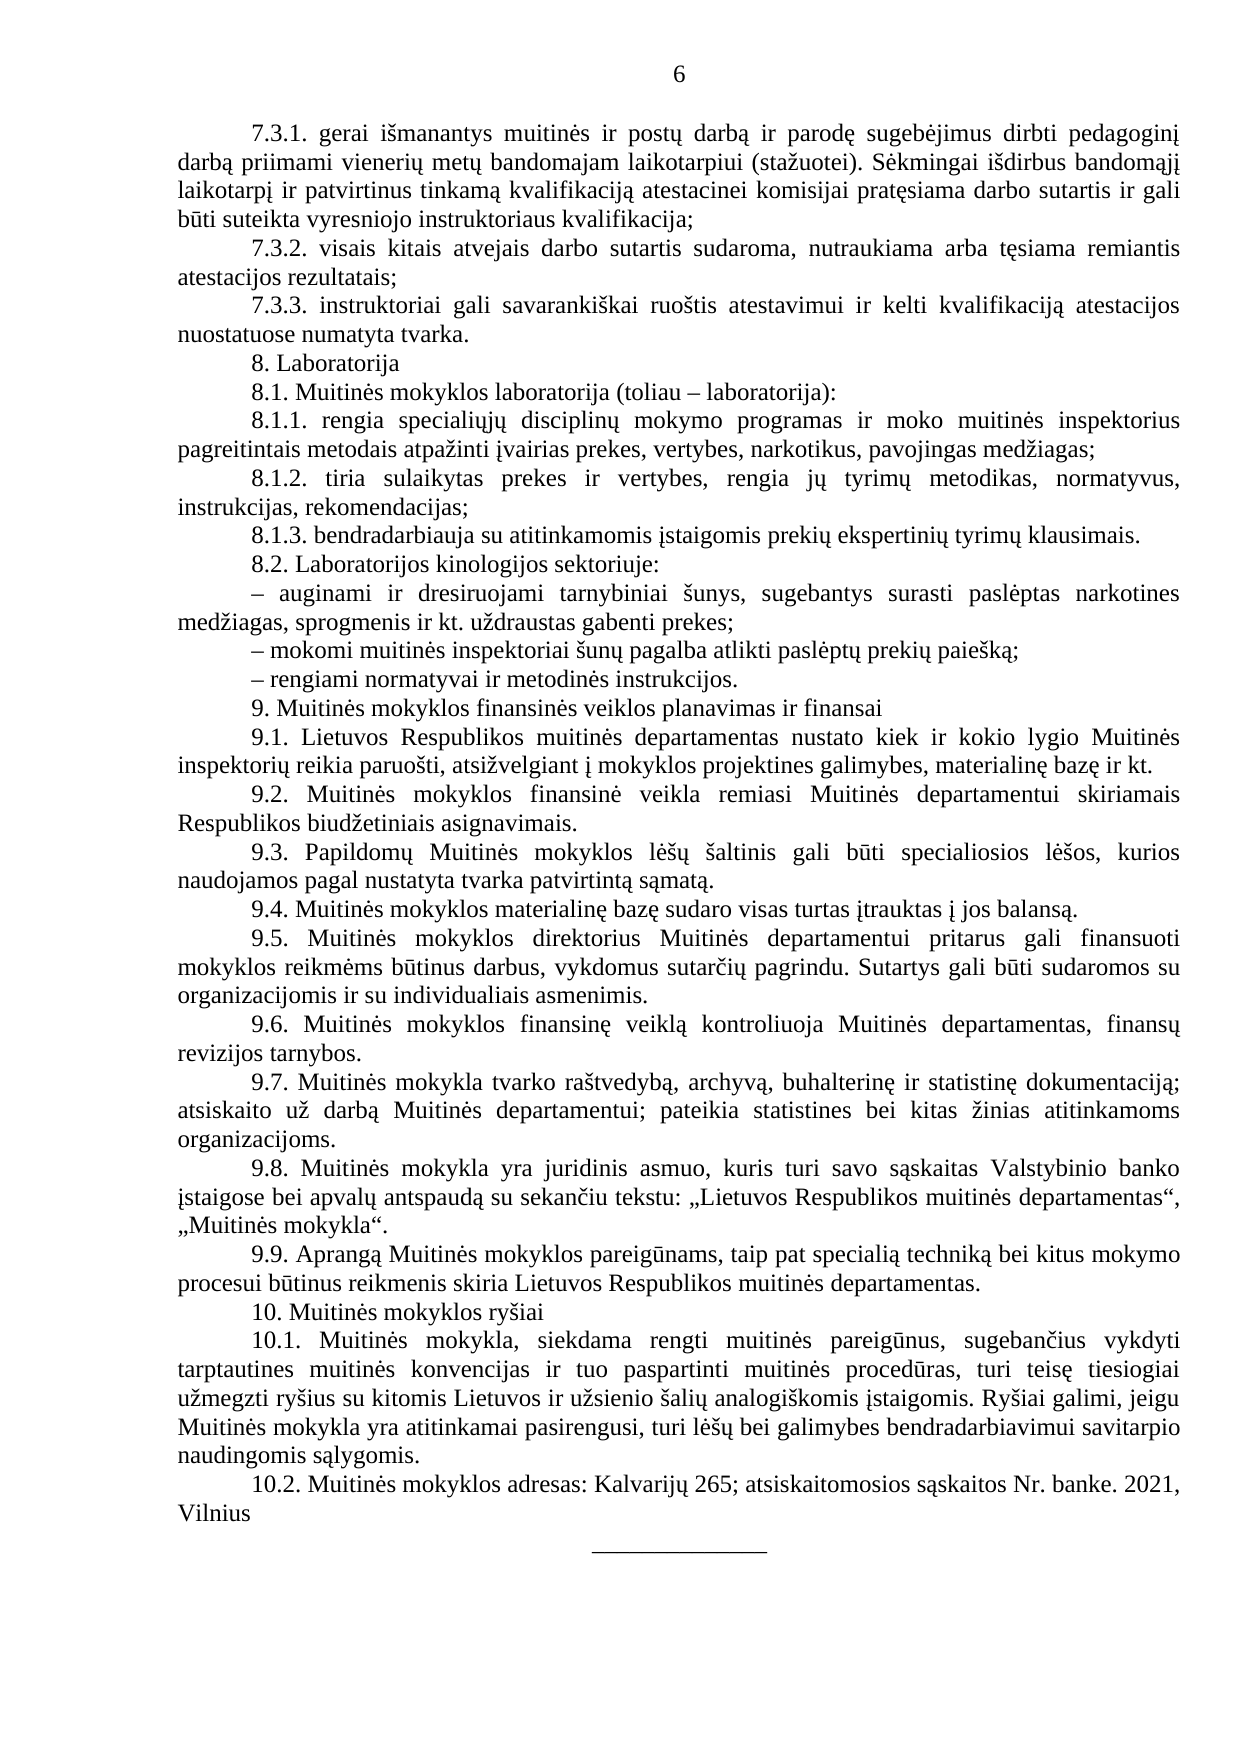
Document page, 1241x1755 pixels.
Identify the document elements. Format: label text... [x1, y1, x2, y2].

text 9.5. Muitinės mokyklos direktorius Muitinės departamentui pritarus gali finansuoti mokyklos reikmėms būtinus darbus, vykdomus sutarčių pagrindu. Sutartys gali būti sudaromos su organizacijomis ir su individualiais asmenimis. [177, 923, 1181, 1009]
text 9.7. Muitinės mokykla tvarko raštvedybą, archyvą, buhalterinę ir statistinę dokumentaciją; atsiskaito už darbą Muitinės departamentui; pateikia statistines bei kitas žinias atitinkamoms organizacijoms. [177, 1067, 1181, 1153]
text 9. Muitinės mokyklos finansinės veiklos planavimas ir finansai [177, 693, 1181, 722]
text 10.1. Muitinės mokykla, siekdama rengti muitinės pareigūnus, sugebančius vykdyti tarptautines muitinės konvencijas ir tuo paspartinti muitinės procedūras, turi teisę tiesiogiai užmegzti ryšius su kitomis Lietuvos ir užsienio šalių analogiškomis įstaigomis. Ryšiai galimi, jeigu Muitinės mokykla yra atitinkamai pasirengusi, turi lėšų bei galimybes bendradarbiavimui savitarpio naudingomis sąlygomis. [177, 1326, 1181, 1469]
text 9.6. Muitinės mokyklos finansinę veiklą kontroliuoja Muitinės departamentas, finansų revizijos tarnybos. [177, 1009, 1181, 1067]
text 9.4. Muitinės mokyklos materialinę bazę sudaro visas turtas įtrauktas į jos balansą. [177, 894, 1181, 923]
text 8.2. Laboratorijos kinologijos sektoriuje: [177, 549, 1181, 578]
text 8.1.2. tiria sulaikytas prekes ir vertybes, rengia jų tyrimų metodikas, normatyvus, instrukcijas, rekomendacijas; [177, 463, 1181, 521]
text – auginami ir dresiruojami tarnybiniai šunys, sugebantys surasti paslėptas narkotines medžiagas, sprogmenis ir kt. uždraustas gabenti prekes; [177, 578, 1181, 636]
text 8.1. Muitinės mokyklos laboratorija (toliau – laboratorija): [177, 377, 1181, 406]
text 8.1.1. rengia specialiųjų disciplinų mokymo programas ir moko muitinės inspektorius pagreitintais metodais atpažinti įvairias prekes, vertybes, narkotikus, pavojingas medžiagas; [177, 406, 1181, 463]
text 10.2. Muitinės mokyklos adresas: Kalvarijų 265; atsiskaitomosios sąskaitos Nr. banke. 2021, Vilnius [177, 1469, 1181, 1527]
text 8. Laboratorija [177, 348, 1181, 377]
text 8.1.3. bendradarbiauja su atitinkamomis įstaigomis prekių ekspertinių tyrimų klausimais. [177, 521, 1181, 549]
text 9.3. Papildomų Muitinės mokyklos lėšų šaltinis gali būti specialiosios lėšos, kurios naudojamos pagal nustatyta tvarka patvirtintą sąmatą. [177, 837, 1181, 894]
text 7.3.3. instruktoriai gali savarankiškai ruoštis atestavimui ir kelti kvalifikaciją atestacijos nuostatuose numatyta tvarka. [177, 291, 1181, 348]
text 10. Muitinės mokyklos ryšiai [177, 1297, 1181, 1326]
text 9.1. Lietuvos Respublikos muitinės departamentas nustato kiek ir kokio lygio Muitinės inspektorių reikia paruošti, atsižvelgiant į mokyklos projektines galimybes, materialinę bazę ir kt. [177, 722, 1181, 779]
text 9.9. Aprangą Muitinės mokyklos pareigūnams, taip pat specialią techniką bei kitus mokymo procesui būtinus reikmenis skiria Lietuvos Respublikos muitinės departamentas. [177, 1239, 1181, 1297]
text 9.2. Muitinės mokyklos finansinė veikla remiasi Muitinės departamentui skiriamais Respublikos biudžetiniais asignavimais. [177, 779, 1181, 837]
text – rengiami normatyvai ir metodinės instrukcijos. [177, 664, 1181, 693]
text 7.3.2. visais kitais atvejais darbo sutartis sudaroma, nutraukiama arba tęsiama remiantis atestacijos rezultatais; [177, 233, 1181, 291]
text ______________ [177, 1527, 1181, 1556]
text 7.3.1. gerai išmanantys muitinės ir postų darbą ir parodę sugebėjimus dirbti pedagoginį darbą priimami vienerių metų bandomajam laikotarpiui (stažuotei). Sėkmingai išdirbus bandomąjį laikotarpį ir patvirtinus tinkamą kvalifikaciją atestacinei komisijai pratęsiama darbo sutartis ir gali būti suteikta vyresniojo instruktoriaus kvalifikacija; [177, 118, 1181, 233]
text – mokomi muitinės inspektoriai šunų pagalba atlikti paslėptų prekių paiešką; [177, 636, 1181, 664]
text 9.8. Muitinės mokykla yra juridinis asmuo, kuris turi savo sąskaitas Valstybinio banko įstaigose bei apvalų antspaudą su sekančiu tekstu: „Lietuvos Respublikos muitinės departamentas“, „Muitinės mokykla“. [177, 1153, 1181, 1239]
